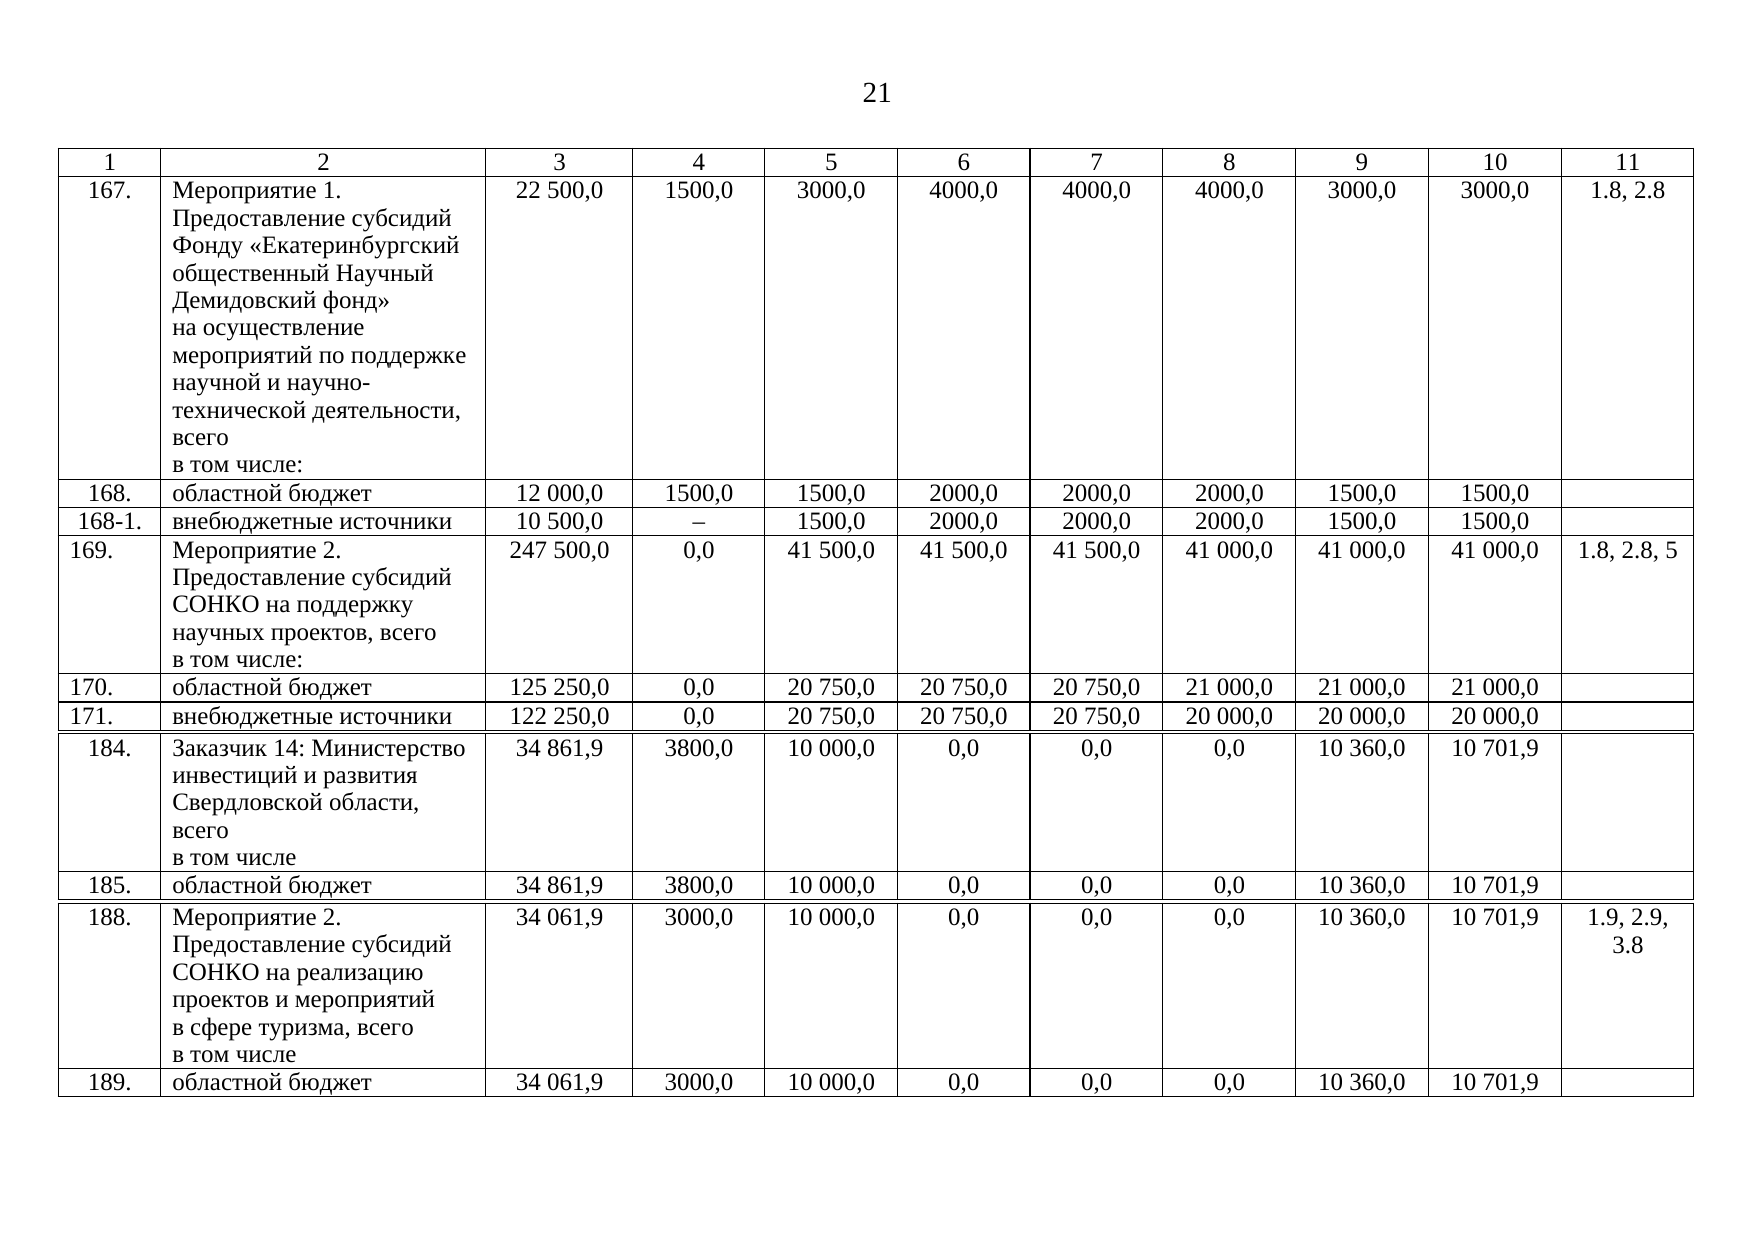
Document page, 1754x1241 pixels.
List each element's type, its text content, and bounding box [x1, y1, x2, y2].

table_header 6 [898, 149, 1029, 176]
table_cell 0,0 [1163, 734, 1295, 871]
table_cell 34 861,9 [486, 872, 632, 899]
table_header 2 [161, 149, 485, 176]
table_cell 12 000,0 [486, 480, 632, 507]
table_cell 2000,0 [898, 508, 1029, 535]
table_cell 20 000,0 [1296, 703, 1428, 730]
table_cell 0,0 [633, 674, 764, 701]
table_header 4 [633, 149, 764, 176]
table_cell 41 000,0 [1429, 536, 1561, 673]
table_cell 0,0 [898, 734, 1029, 871]
table_header 8 [1163, 149, 1295, 176]
table_header 11 [1562, 149, 1693, 176]
table_cell 41 000,0 [1163, 536, 1295, 673]
table_cell 41 500,0 [898, 536, 1029, 673]
table_cell 34 061,9 [486, 1069, 632, 1096]
table_cell 3000,0 [1429, 177, 1561, 479]
table_cell 1500,0 [1296, 508, 1428, 535]
table_cell 2000,0 [1163, 508, 1295, 535]
table_cell 4000,0 [898, 177, 1029, 479]
table_cell 34 861,9 [486, 734, 632, 871]
table_cell 4000,0 [1031, 177, 1162, 479]
table_cell областной бюджет [161, 872, 485, 899]
table_cell Заказчик 14: Министерство инвестиций и развития Свердловской области, всего в том числе [161, 734, 485, 871]
table_cell 0,0 [1163, 904, 1295, 1068]
table_cell 41 500,0 [765, 536, 897, 673]
table_cell 0,0 [1031, 904, 1162, 1068]
table_cell 125 250,0 [486, 674, 632, 701]
table_cell 184. [59, 734, 160, 871]
table_header 10 [1429, 149, 1561, 176]
table_cell 3000,0 [765, 177, 897, 479]
table_cell 21 000,0 [1429, 674, 1561, 701]
table_cell 0,0 [1031, 734, 1162, 871]
table_cell областной бюджет [161, 674, 485, 701]
table_cell 20 750,0 [1031, 674, 1162, 701]
table_header 5 [765, 149, 897, 176]
table_header 1 [59, 149, 160, 176]
table_cell 1500,0 [633, 177, 764, 479]
table_cell 169. [59, 536, 160, 673]
table_cell 10 360,0 [1296, 734, 1428, 871]
table_cell 2000,0 [898, 480, 1029, 507]
table_cell 20 750,0 [898, 674, 1029, 701]
table_cell 168. [59, 480, 160, 507]
table_cell 0,0 [1163, 1069, 1295, 1096]
table_cell Мероприятие 1. Предоставление субсидий Фонду «Екатеринбургский общественный Научный Демидовский фонд» на осуществление мероприятий по поддержке научной и научно-технической деятельности, всего в том числе: [161, 177, 485, 479]
table_cell 170. [59, 674, 160, 701]
table_cell 10 000,0 [765, 1069, 897, 1096]
table_cell 34 061,9 [486, 904, 632, 1068]
table_cell 20 750,0 [898, 703, 1029, 730]
table_cell 3000,0 [633, 1069, 764, 1096]
table_cell 3800,0 [633, 734, 764, 871]
table_cell 0,0 [898, 1069, 1029, 1096]
table_cell [1562, 872, 1693, 899]
table_cell 1.8, 2.8 [1562, 177, 1693, 479]
table_cell 247 500,0 [486, 536, 632, 673]
table_cell 10 360,0 [1296, 1069, 1428, 1096]
table_cell 185. [59, 872, 160, 899]
table_cell внебюджетные источники [161, 703, 485, 730]
table_cell 10 000,0 [765, 904, 897, 1068]
table_cell 21 000,0 [1296, 674, 1428, 701]
table_header 3 [486, 149, 632, 176]
table_cell 2000,0 [1031, 508, 1162, 535]
table_cell [1562, 674, 1693, 701]
table_cell 122 250,0 [486, 703, 632, 730]
table_cell 168-1. [59, 508, 160, 535]
table_cell 0,0 [898, 872, 1029, 899]
table_cell 10 000,0 [765, 872, 897, 899]
table_cell 10 701,9 [1429, 734, 1561, 871]
table_cell 3000,0 [633, 904, 764, 1068]
table_cell 0,0 [1031, 872, 1162, 899]
table_cell [1562, 508, 1693, 535]
table_cell 1500,0 [1296, 480, 1428, 507]
table_cell 188. [59, 904, 160, 1068]
table_cell 189. [59, 1069, 160, 1096]
table_cell 0,0 [1031, 1069, 1162, 1096]
table_cell 20 750,0 [765, 674, 897, 701]
table_cell 2000,0 [1163, 480, 1295, 507]
table_cell 3000,0 [1296, 177, 1428, 479]
table_cell 10 000,0 [765, 734, 897, 871]
table_cell 41 500,0 [1031, 536, 1162, 673]
table_cell 1500,0 [765, 508, 897, 535]
table_cell 2000,0 [1031, 480, 1162, 507]
table_cell 20 750,0 [1031, 703, 1162, 730]
table_cell Мероприятие 2. Предоставление субсидий СОНКО на реализацию проектов и мероприятий в сфере туризма, всего в том числе [161, 904, 485, 1068]
table_cell 0,0 [633, 536, 764, 673]
table_cell 41 000,0 [1296, 536, 1428, 673]
table_cell 0,0 [898, 904, 1029, 1068]
table_cell 1500,0 [765, 480, 897, 507]
table_cell 10 701,9 [1429, 872, 1561, 899]
table_cell 4000,0 [1163, 177, 1295, 479]
table_cell 10 500,0 [486, 508, 632, 535]
table_cell 20 000,0 [1163, 703, 1295, 730]
table_cell Мероприятие 2. Предоставление субсидий СОНКО на поддержку научных проектов, всего в том числе: [161, 536, 485, 673]
table_cell 1500,0 [1429, 508, 1561, 535]
table_cell [1562, 1069, 1693, 1096]
table_cell 20 750,0 [765, 703, 897, 730]
table_cell [1562, 480, 1693, 507]
table_cell внебюджетные источники [161, 508, 485, 535]
table_cell 0,0 [633, 703, 764, 730]
table_cell 21 000,0 [1163, 674, 1295, 701]
table_cell 1.8, 2.8, 5 [1562, 536, 1693, 673]
table_cell [1562, 734, 1693, 871]
table_cell – [633, 508, 764, 535]
table_cell 20 000,0 [1429, 703, 1561, 730]
table_cell 10 360,0 [1296, 904, 1428, 1068]
table_cell 3800,0 [633, 872, 764, 899]
table_header 9 [1296, 149, 1428, 176]
table_cell 10 360,0 [1296, 872, 1428, 899]
table_cell областной бюджет [161, 1069, 485, 1096]
table_cell 1500,0 [633, 480, 764, 507]
table_cell 167. [59, 177, 160, 479]
table_cell 0,0 [1163, 872, 1295, 899]
table_header 7 [1031, 149, 1162, 176]
table_cell 1.9, 2.9, 3.8 [1562, 904, 1693, 1068]
table_cell областной бюджет [161, 480, 485, 507]
table_cell 10 701,9 [1429, 1069, 1561, 1096]
table_cell 1500,0 [1429, 480, 1561, 507]
table_cell 171. [59, 703, 160, 730]
table_cell 22 500,0 [486, 177, 632, 479]
table_cell [1562, 703, 1693, 730]
table_cell 10 701,9 [1429, 904, 1561, 1068]
